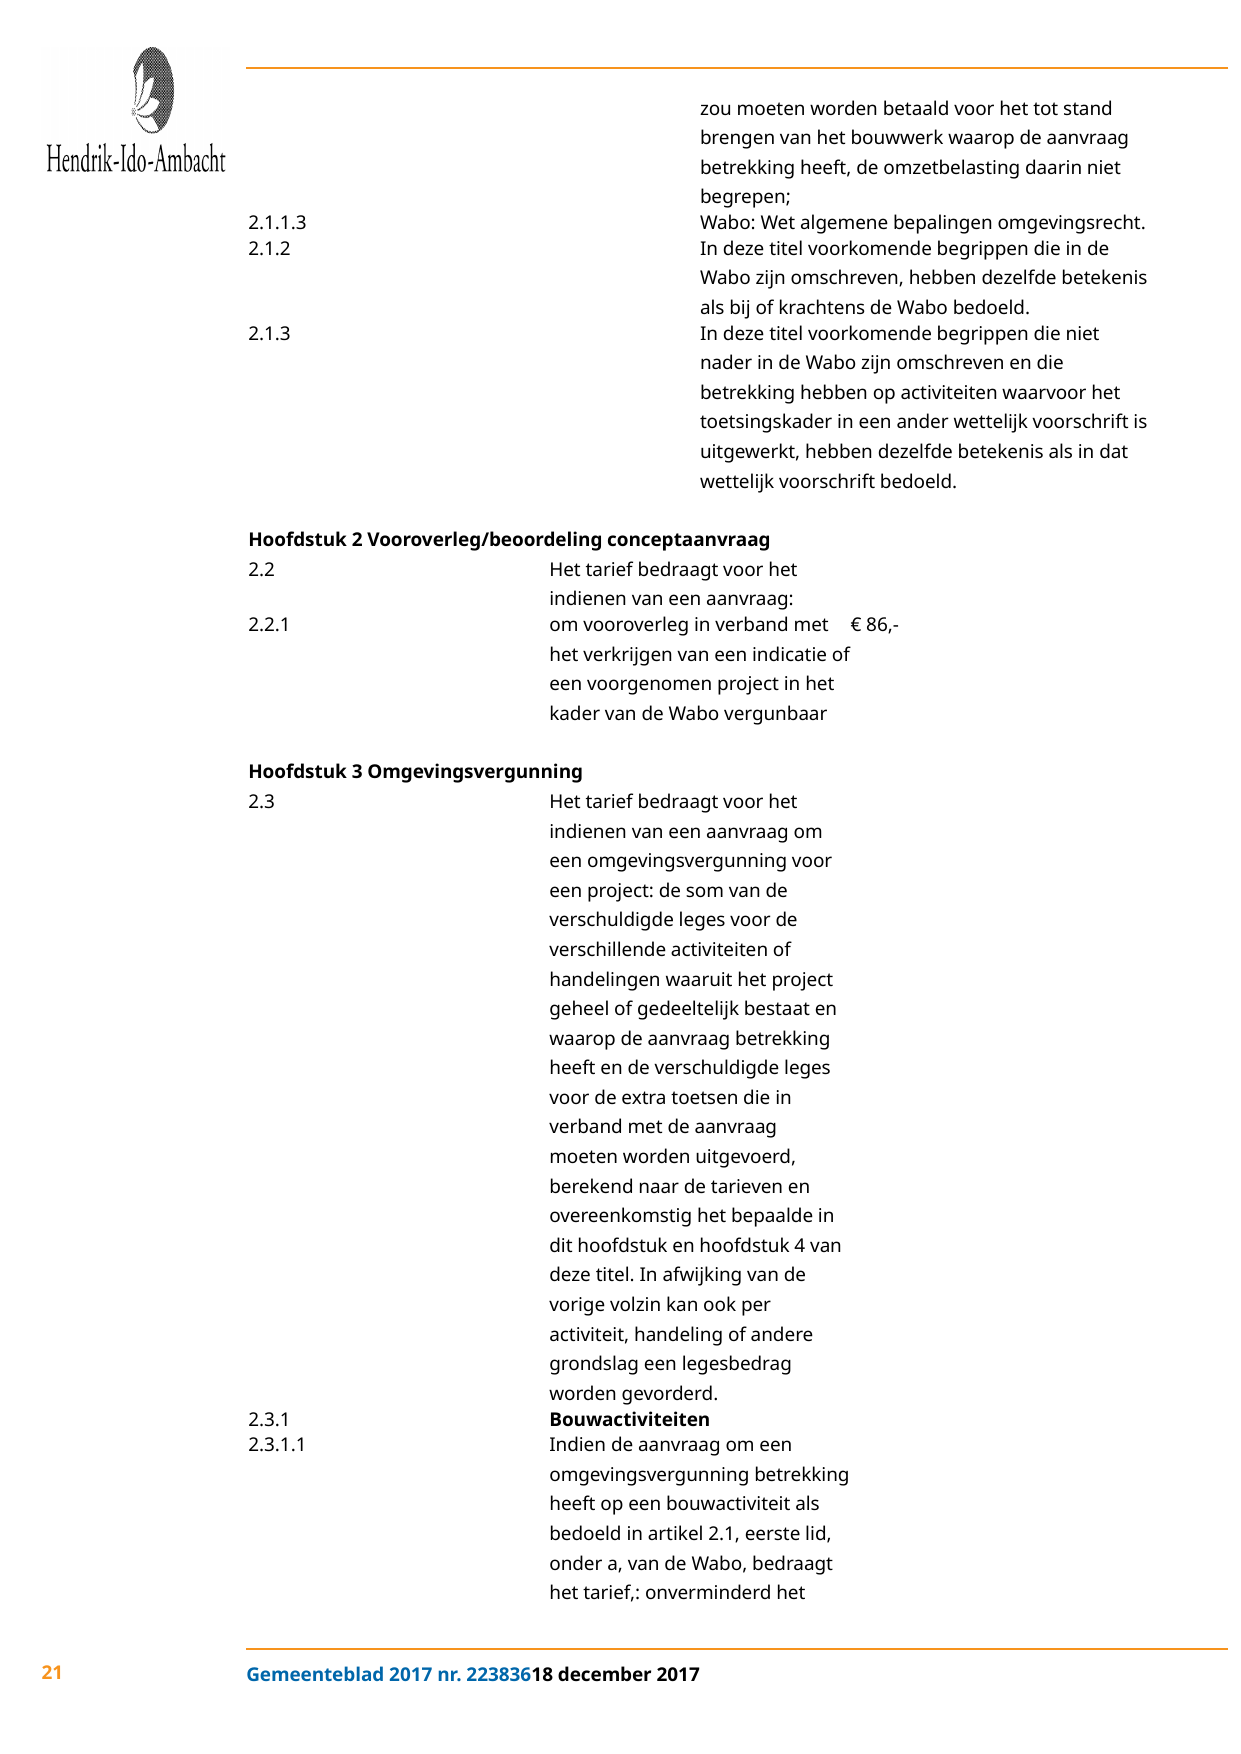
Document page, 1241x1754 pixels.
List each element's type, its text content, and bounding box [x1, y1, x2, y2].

table_cell zou moeten worden betaald voor het tot stand brengen van het bouwwerk waarop de aanvraag betrekking heeft, de omzetbelasting daarin niet begrepen; [700, 95, 1152, 209]
table_cell Wabo: Wet algemene bepalingen omgevingsrecht. [700, 209, 1152, 235]
table_cell 2.3.1 [248, 1406, 549, 1431]
table_header Het tarief bedraagt voor het indienen van een aanvraag om een omgevingsvergunning voor een project: de som van de verschuldigde leges voor de verschillende activiteiten of handelingen waaruit het project geheel of gedeeltelijk bestaat en waarop de aanvraag betrekking heeft en de verschuldigde leges voor de extra toetsen die in verband met de aanvraag moeten worden uitgevoerd, berekend naar de tarieven en overeenkomstig het bepaalde in dit hoofdstuk en hoofdstuk 4 van deze titel. In afwijking van de vorige volzin kan ook per activiteit, handeling of andere grondslag een legesbedrag worden gevorderd. [549, 788, 850, 1406]
table_cell 2.1.2 [248, 235, 700, 320]
table_cell 2.1.1.3 [248, 209, 700, 235]
text Hoofdstuk 3 Omgevingsvergunning [248, 759, 1152, 784]
table_header [850, 556, 1152, 611]
text Hoofdstuk 2 Vooroverleg/beoordeling conceptaanvraag [248, 526, 1152, 552]
table_cell Bouwactiviteiten [549, 1406, 850, 1431]
table_cell In deze titel voorkomende begrippen die niet nader in de Wabo zijn omschreven en die betrekking hebben op activiteiten waarvoor het toetsingskader in een ander wettelijk voorschrift is uitgewerkt, hebben dezelfde betekenis als in dat wettelijk voorschrift bedoeld. [700, 320, 1152, 493]
table_cell € 86,- [850, 611, 1152, 726]
table_cell [248, 95, 700, 209]
table_cell om vooroverleg in verband met het verkrijgen van een indicatie of een voorgenomen project in het kader van de Wabo vergunbaar [549, 611, 850, 726]
table_header 2.3 [248, 788, 549, 1406]
table_cell 2.2.1 [248, 611, 549, 726]
table_cell 2.3.1.1 [248, 1431, 549, 1605]
table_cell [850, 1431, 1152, 1605]
table_header Het tarief bedraagt voor het indienen van een aanvraag: [549, 556, 850, 611]
table_cell [850, 1406, 1152, 1431]
table_header 2.2 [248, 556, 549, 611]
table_cell 2.1.3 [248, 320, 700, 493]
picture [41, 47, 231, 172]
table_header [850, 788, 1152, 1406]
table_cell In deze titel voorkomende begrippen die in de Wabo zijn omschreven, hebben dezelfde betekenis als bij of krachtens de Wabo bedoeld. [700, 235, 1152, 320]
table_cell Indien de aanvraag om een omgevingsvergunning betrekking heeft op een bouwactiviteit als bedoeld in artikel 2.1, eerste lid, onder a, van de Wabo, bedraagt het tarief,: onverminderd het [549, 1431, 850, 1605]
